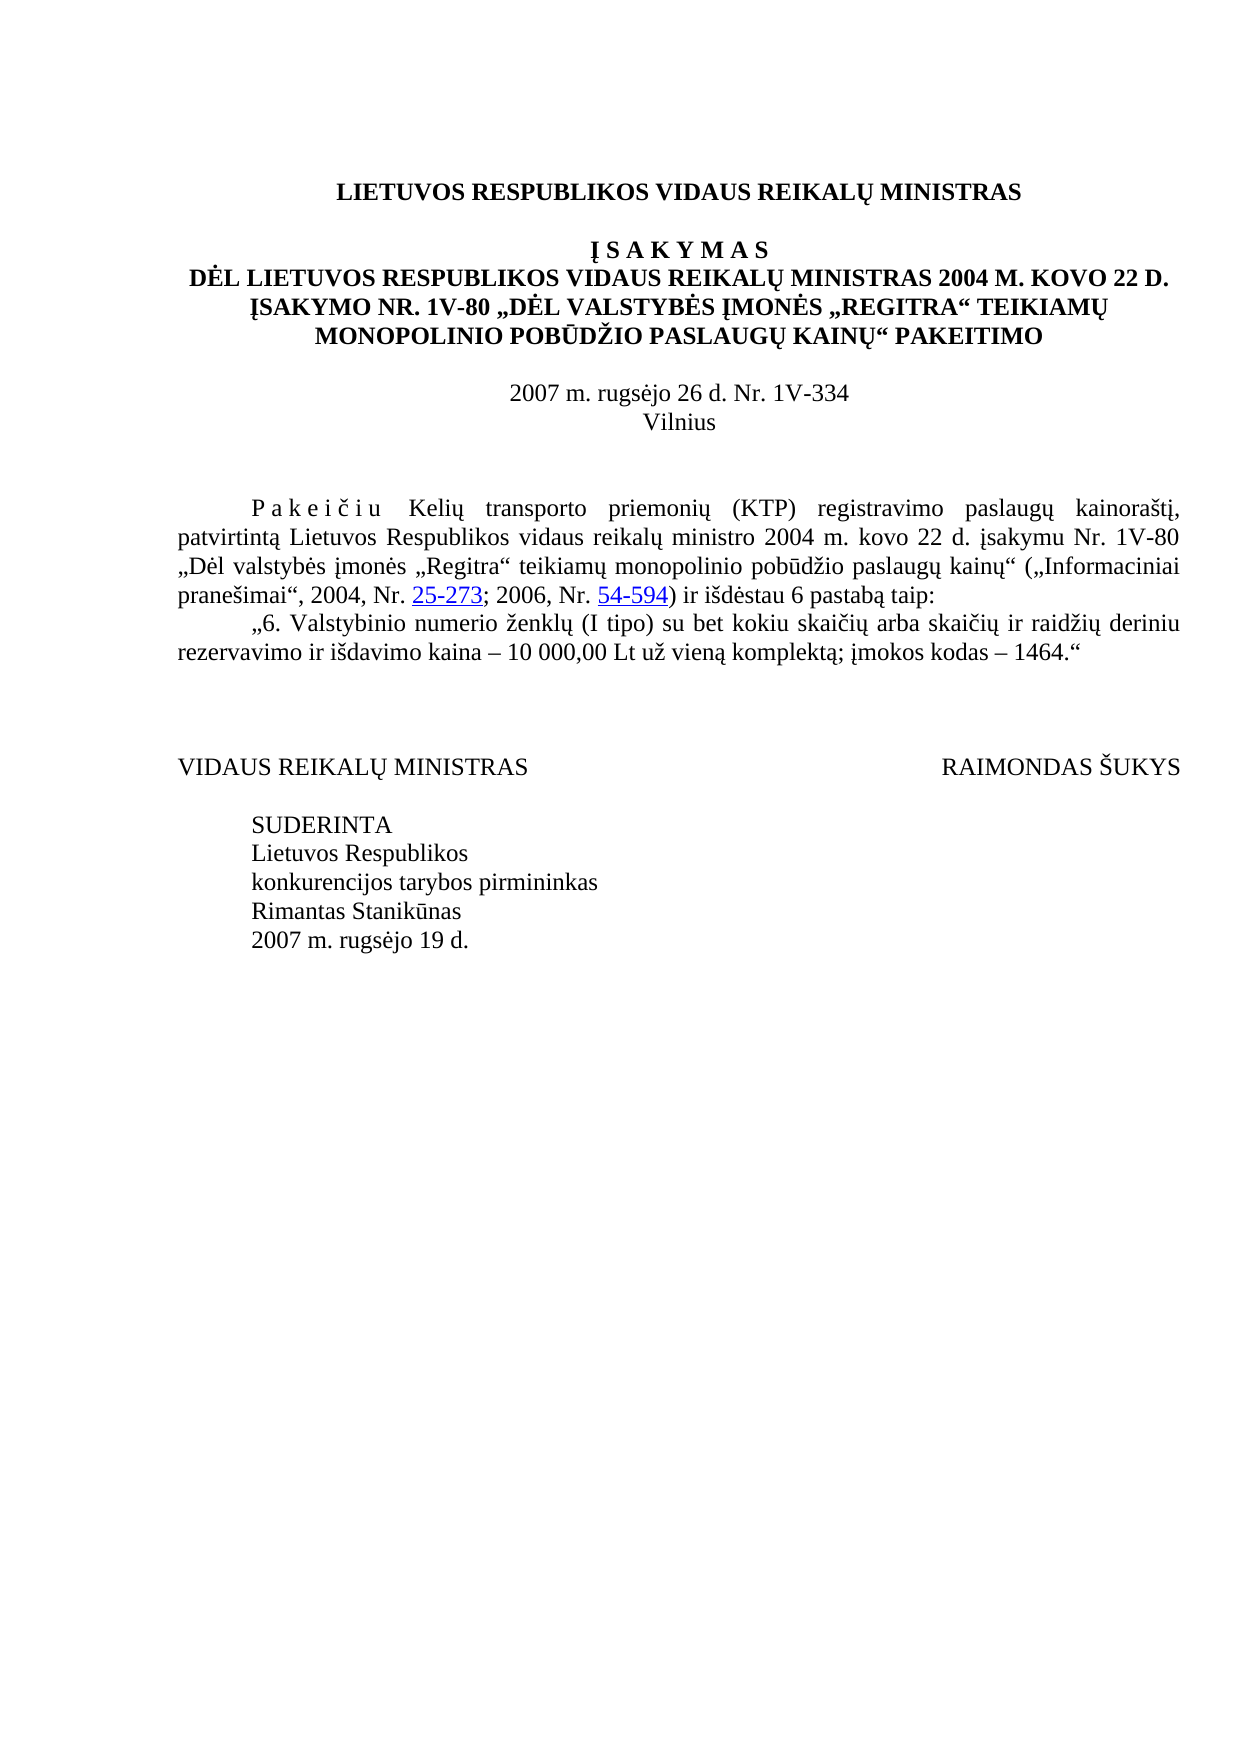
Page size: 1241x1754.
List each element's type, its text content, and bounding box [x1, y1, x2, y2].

text „6. Valstybinio numerio ženklų (I tipo) su bet kokiu skaičių arba skaičių ir raidžių deriniu rezervavimo ir išdavimo kaina – 10 000,00 Lt už vieną komplektą; įmokos kodas – 1464.“ [177, 608, 1181, 666]
text VIDAUS REIKALŲ MINISTRAS RAIMONDAS ŠUKYS [177, 752, 1181, 781]
text 2007 m. rugsėjo 26 d. Nr. 1V-334 [177, 378, 1181, 407]
text DĖL LIETUVOS RESPUBLIKOS VIDAUS REIKALŲ MINISTRAS 2004 M. KOVO 22 D. ĮSAKYMO NR. 1V-80 „DĖL VALSTYBĖS ĮMONĖS „REGITRA“ TEIKIAMŲ MONOPOLINIO POBŪDŽIO PASLAUGŲ KAINŲ“ PAKEITIMO [177, 263, 1181, 350]
text Lietuvos Respublikos [177, 838, 1181, 867]
text Pakeičiu Kelių transporto priemonių (KTP) registravimo paslaugų kainoraštį, patvirtintą Lietuvos Respublikos vidaus reikalų ministro 2004 m. kovo 22 d. įsakymu Nr. 1V-80 „Dėl valstybės įmonės „Regitra“ teikiamų monopolinio pobūdžio paslaugų kainų“ („Informaciniai pranešimai“, 2004, Nr. 25-273; 2006, Nr. 54-594) ir išdėstau 6 pastabą taip: [177, 493, 1181, 608]
text 2007 m. rugsėjo 19 d. [177, 925, 1181, 953]
text Į S A K Y M A S [177, 235, 1181, 263]
text Rimantas Stanikūnas [177, 896, 1181, 925]
text SUDERINTA [177, 810, 1181, 838]
text Vilnius [177, 407, 1181, 436]
text LIETUVOS RESPUBLIKOS VIDAUS REIKALŲ MINISTRAS [177, 177, 1181, 206]
text konkurencijos tarybos pirmininkas [177, 867, 1181, 896]
